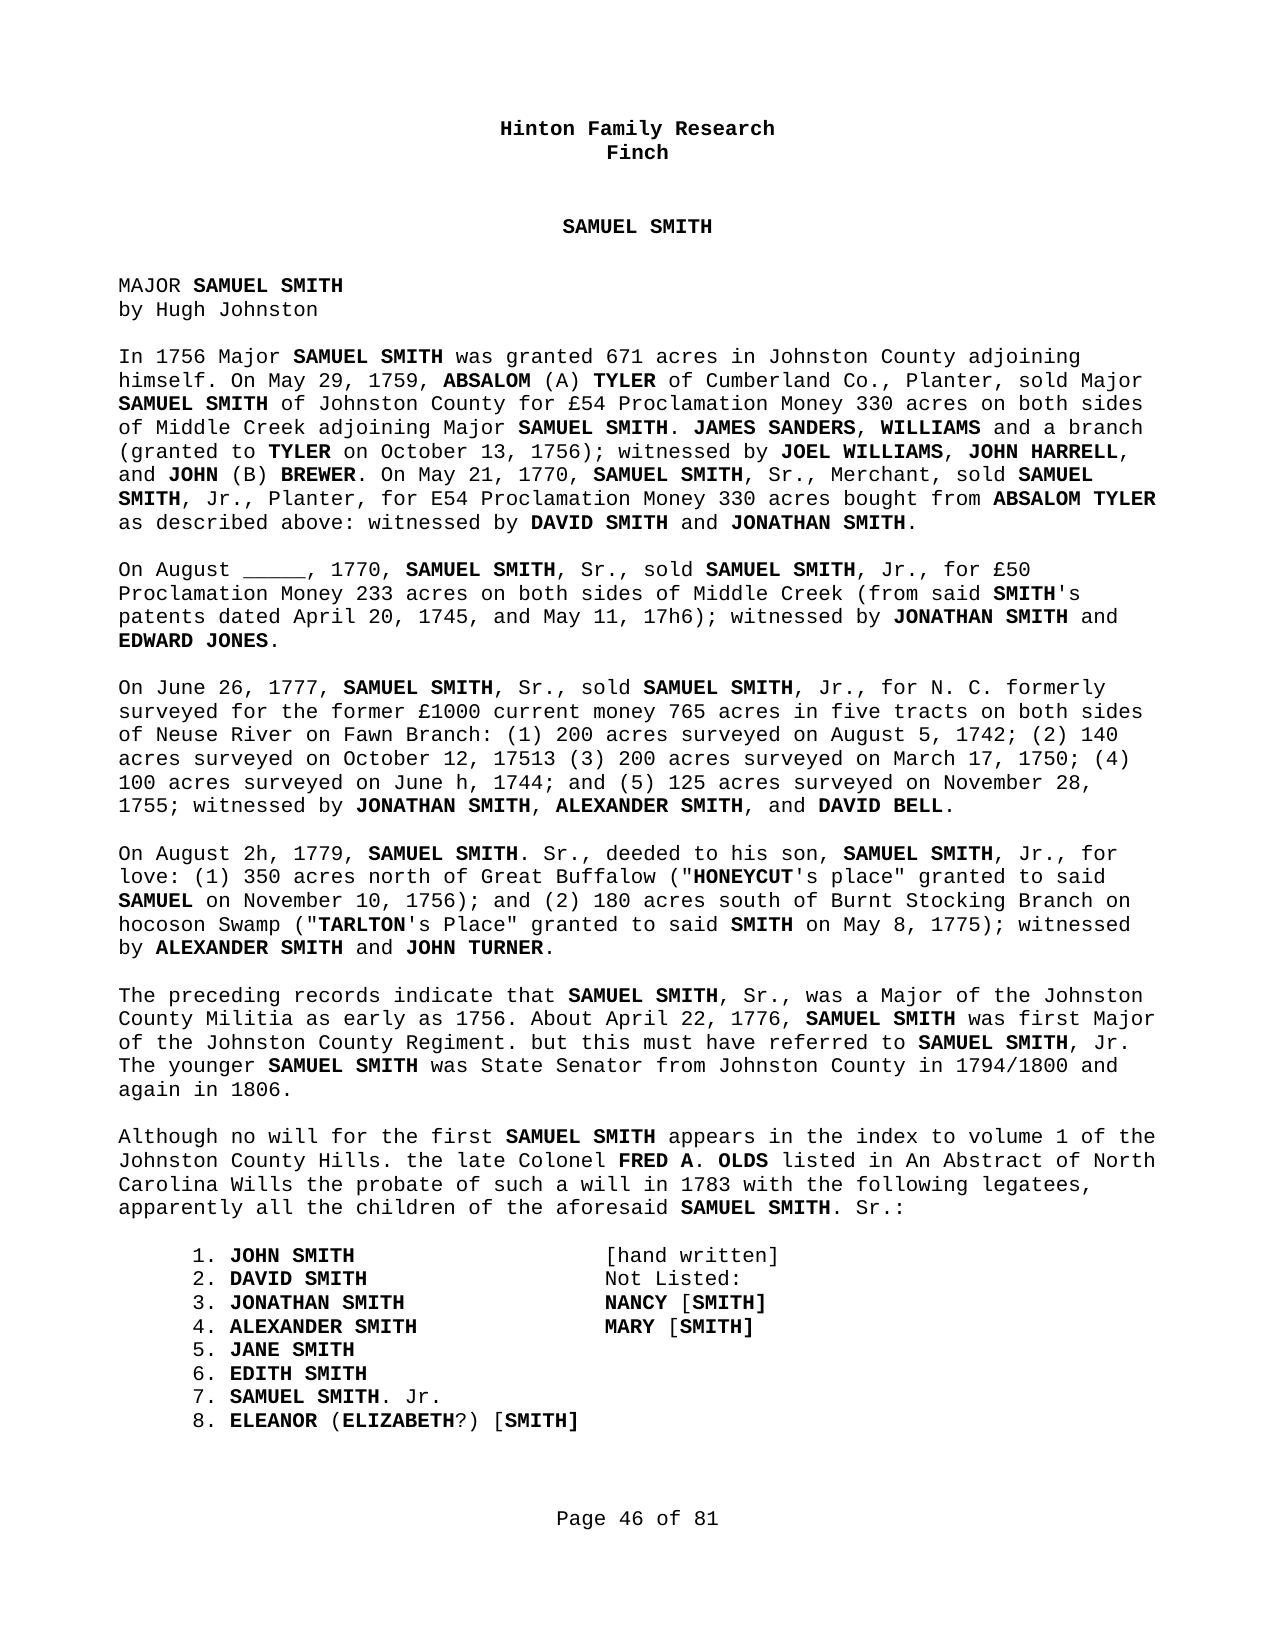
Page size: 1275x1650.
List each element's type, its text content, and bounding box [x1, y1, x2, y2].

text In 1756 Major SAMUEL Smith was granted 671 acres in Johnston County adjoining himself. On May 29, 1759, Absalom (A) Tyler of Cumberland Co., Planter, sold Major SAMUEL Smith of Johnston County for £54 Proclamation Money 330 acres on both sides of Middle Creek adjoining Major SAMUEL Smith. James Sanders, WILLIAMS and a branch (granted to Tyler on October 13, 1756); witnessed by Joel WILLIAMS, John Harrell, and John (B) Brewer. On May 21, 1770, SAMUEL Smith, Sr., Merchant, sold SAMUEL Smith, Jr., Planter, for E54 Proclamation Money 330 acres bought from Absalom Tyler as described above: witnessed by David Smith and Jonathan Smith. [118, 346, 1157, 535]
subtitle SAMUEL SMITH [118, 216, 1157, 239]
text 3. Jonathan Smith Nancy [Smith] [192, 1292, 1157, 1316]
text 4. Alexander Smith Mary [Smith] [192, 1316, 1157, 1339]
text 1. John Smith [hand written] [192, 1245, 1157, 1268]
text 6. Edith Smith [192, 1363, 1157, 1387]
text On August _____, 1770, SAMUEL Smith, Sr., sold SAMUEL Smith, Jr., for £50 Proclamation Money 233 acres on both sides of Middle Creek (from said Smith's patents dated April 20, 1745, and May 11, 17h6); witnessed by Jonathan Smith and Edward Jones. [118, 559, 1157, 653]
text On June 26, 1777, SAMUEL Smith, Sr., sold SAMUEL Smith, Jr., for N. C. formerly surveyed for the former £1000 current money 765 acres in five tracts on both sides of Neuse River on Fawn Branch: (1) 200 acres surveyed on August 5, 1742; (2) 140 acres surveyed on October 12, 17513 (3) 200 acres surveyed on March 17, 1750; (4) 100 acres surveyed on June h, 1744; and (5) 125 acres surveyed on November 28, 1755; witnessed by Jonathan Smith, Alexander Smith, and David Bell. [118, 677, 1157, 819]
text Although no will for the first SAMUEL Smith appears in the index to volume 1 of the Johnston County Hills. the late Colonel Fred A. Olds listed in An Abstract of North Carolina Wills the probate of such a will in 1783 with the following legatees, apparently all the children of the aforesaid SAMUEL Smith. Sr.: [118, 1126, 1157, 1221]
text 8. Eleanor (Elizabeth?) [Smith] [192, 1410, 1157, 1434]
text The preceding records indicate that SAMUEL Smith, Sr., was a Major of the Johnston County Militia as early as 1756. About April 22, 1776, SAMUEL Smith was first Major of the Johnston County Regiment. but this must have referred to SAMUEL Smith, Jr. The younger SAMUEL Smith was State Senator from Johnston County in 1794/1800 and again in 1806. [118, 984, 1157, 1103]
text 5. Jane Smith [192, 1339, 1157, 1363]
text by Hugh Johnston [118, 299, 1157, 322]
text 2. David Smith Not Listed: [192, 1268, 1157, 1292]
text On August 2h, 1779, SAMUEL Smith. Sr., deeded to his son, SAMUEL Smith, Jr., for love: (1) 350 acres north of Great Buffalow ("Honeycut's place" granted to said SAMUEL on November 10, 1756); and (2) 180 acres south of Burnt Stocking Branch on hocoson Swamp ("Tarlton's Place" granted to said Smith on May 8, 1775); witnessed by Alexander Smith and John Turner. [118, 843, 1157, 961]
text MAJOR SAMUEL Smith [118, 275, 1157, 299]
text 7. SAMUEL Smith. Jr. [192, 1387, 1157, 1410]
